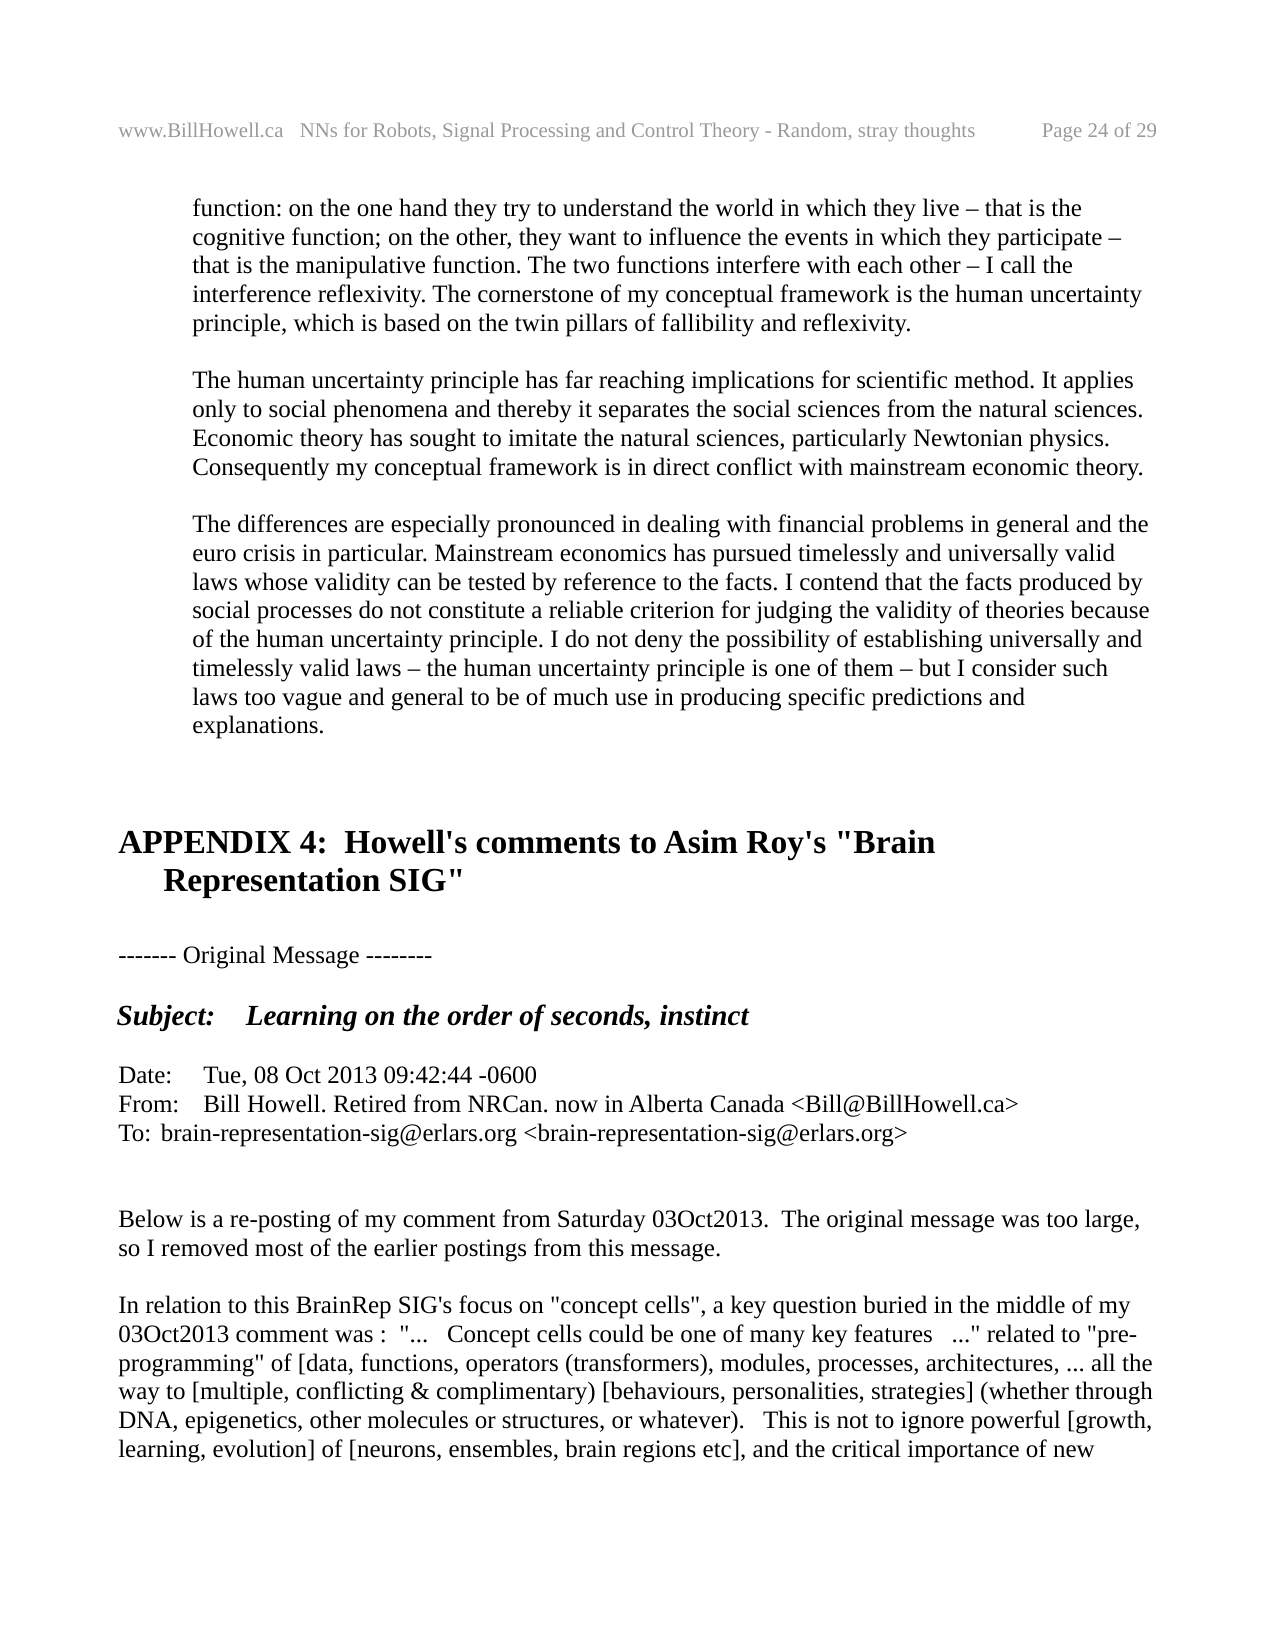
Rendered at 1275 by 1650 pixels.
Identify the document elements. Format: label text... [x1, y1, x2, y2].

subtitle APPENDIX 4: Howell's comments to Asim Roy's "Brain Representation SIG" [118, 822, 1157, 899]
subtitle Subject: Learning on the order of seconds, instinct [116, 998, 1157, 1031]
text Date: Tue, 08 Oct 2013 09:42:44 -0600 [118, 1060, 1157, 1089]
text In relation to this BrainRep SIG's focus on "concept cells", a key question buried in the middle of my 03Oct2013 comment was : "... Concept cells could be one of many key features ..." related to "pre-programming" of [data, functions, operators (transformers), modules, processes, architectures, ... all the way to [multiple, conflicting & complimentary) [behaviours, personalities, strategies] (whether through DNA, epigenetics, other molecules or structures, or whatever). This is not to ignore powerful [growth, learning, evolution] of [neurons, ensembles, brain regions etc], and the critical importance of new [118, 1290, 1157, 1463]
text From: Bill Howell. Retired from NRCan. now in Alberta Canada <Bill@BillHowell.ca> [118, 1089, 1157, 1118]
text Below is a re-posting of my comment from Saturday 03Oct2013. The original message was too large, so I removed most of the earlier postings from this message. [118, 1204, 1157, 1261]
text ------- Original Message -------- [118, 940, 1157, 969]
text To: brain-representation-sig@erlars.org <brain-representation-sig@erlars.org> [118, 1118, 1157, 1146]
text function: on the one hand they try to understand the world in which they live – that is the cognitive function; on the other, they want to influence the events in which they participate – that is the manipulative function. The two functions interfere with each other – I call the interference reflexivity. The cornerstone of my conceptual framework is the human uncertainty principle, which is based on the twin pillars of fallibility and reflexivity. The human uncertainty principle has far reaching implications for scientific method. It applies only to social phenomena and thereby it separates the social sciences from the natural sciences. Economic theory has sought to imitate the natural sciences, particularly Newtonian physics. Consequently my conceptual framework is in direct conflict with mainstream economic theory. The differences are especially pronounced in dealing with financial problems in general and the euro crisis in particular. Mainstream economics has pursued timelessly and universally valid laws whose validity can be tested by reference to the facts. I contend that the facts produced by social processes do not constitute a reliable criterion for judging the validity of theories because of the human uncertainty principle. I do not deny the possibility of establishing universally and timelessly valid laws – the human uncertainty principle is one of them – but I consider such laws too vague and general to be of much use in producing specific predictions and explanations. [192, 193, 1157, 739]
